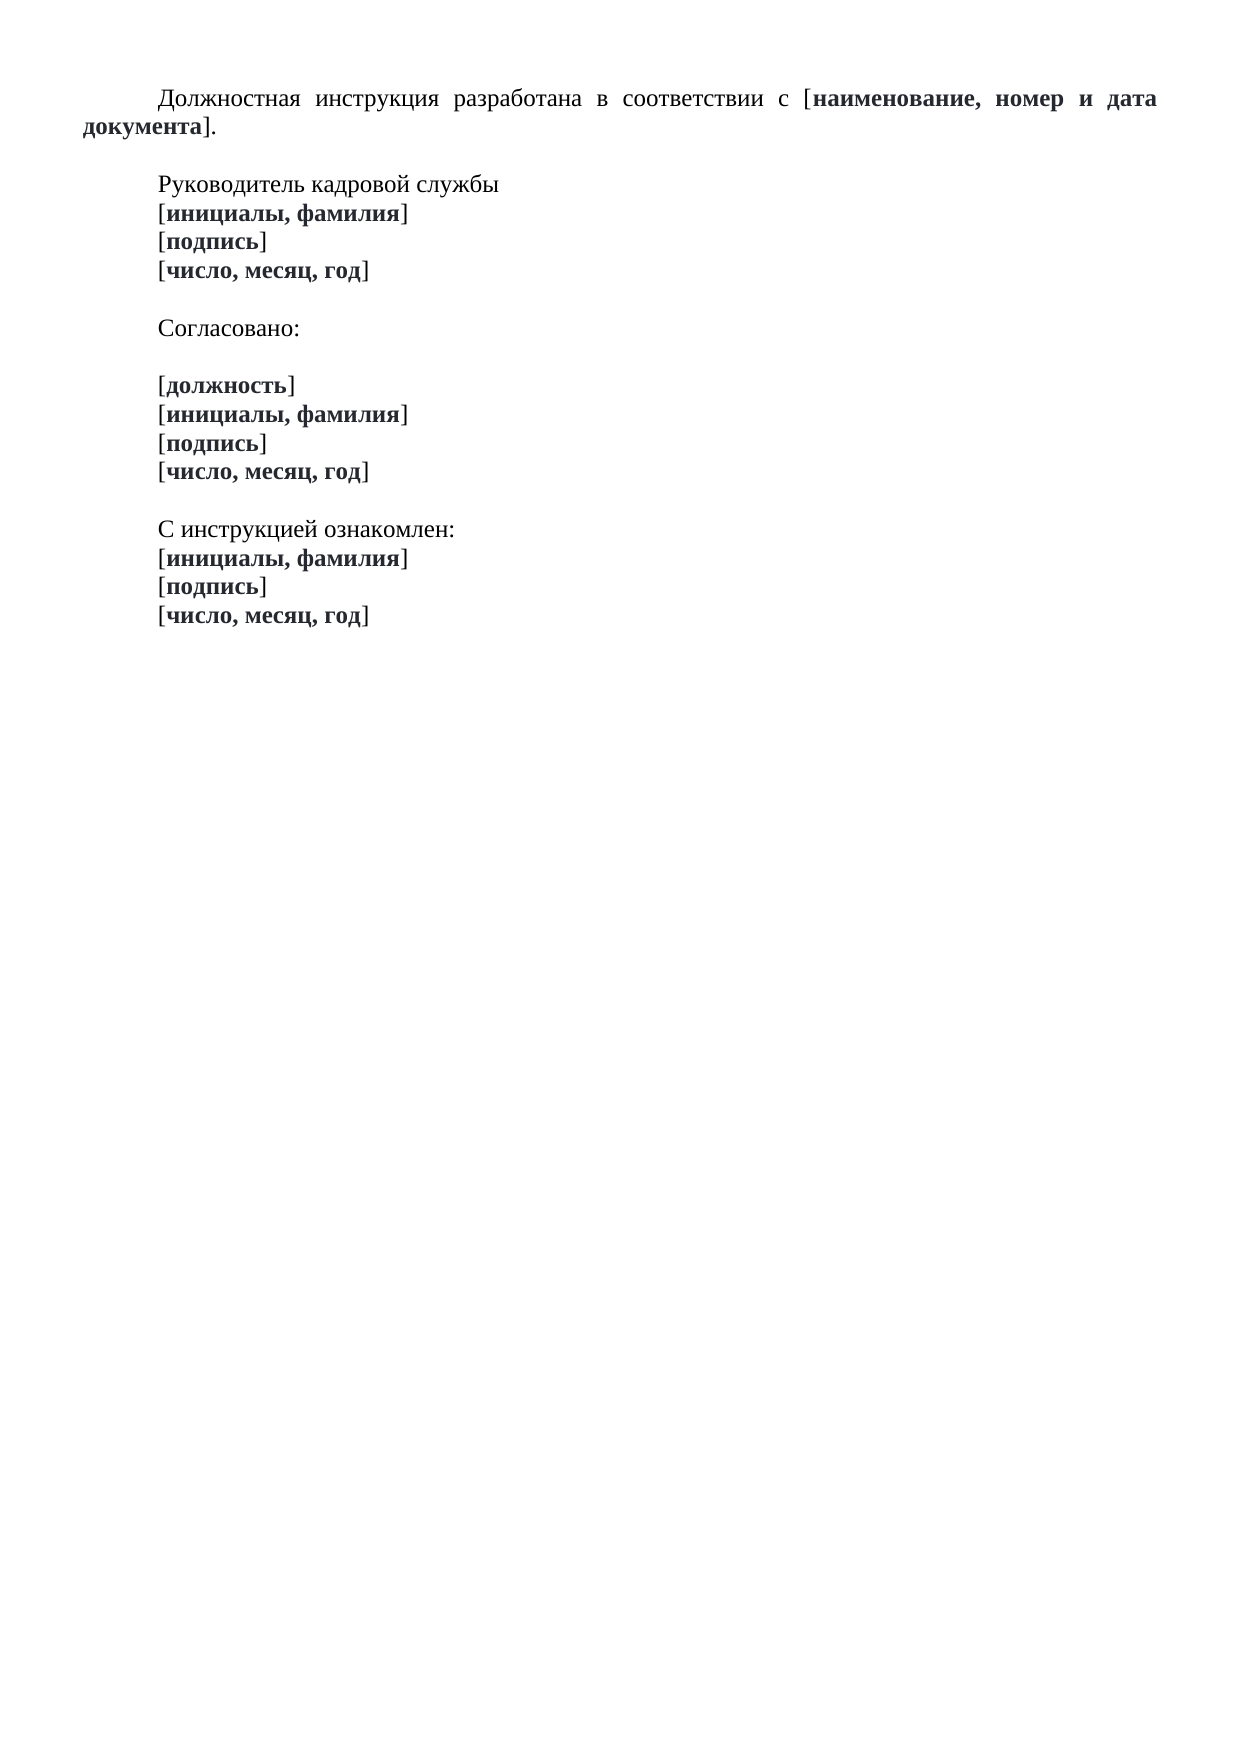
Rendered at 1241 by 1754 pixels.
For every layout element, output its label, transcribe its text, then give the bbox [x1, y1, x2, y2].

text [число, месяц, год] [83, 600, 1157, 629]
text С инструкцией ознакомлен: [83, 514, 1157, 543]
text [подпись] [83, 226, 1157, 255]
text Согласовано: [83, 313, 1157, 341]
text [инициалы, фамилия] [83, 198, 1157, 226]
text Руководитель кадровой службы [83, 169, 1157, 198]
text [подпись] [83, 428, 1157, 456]
text [число, месяц, год] [83, 456, 1157, 485]
text [инициалы, фамилия] [83, 543, 1157, 571]
text [подпись] [83, 571, 1157, 600]
text [число, месяц, год] [83, 255, 1157, 284]
text Должностная инструкция разработана в соответствии с [наименование, номер и дата документа]. [83, 83, 1157, 140]
text [инициалы, фамилия] [83, 399, 1157, 428]
text [должность] [83, 370, 1157, 399]
